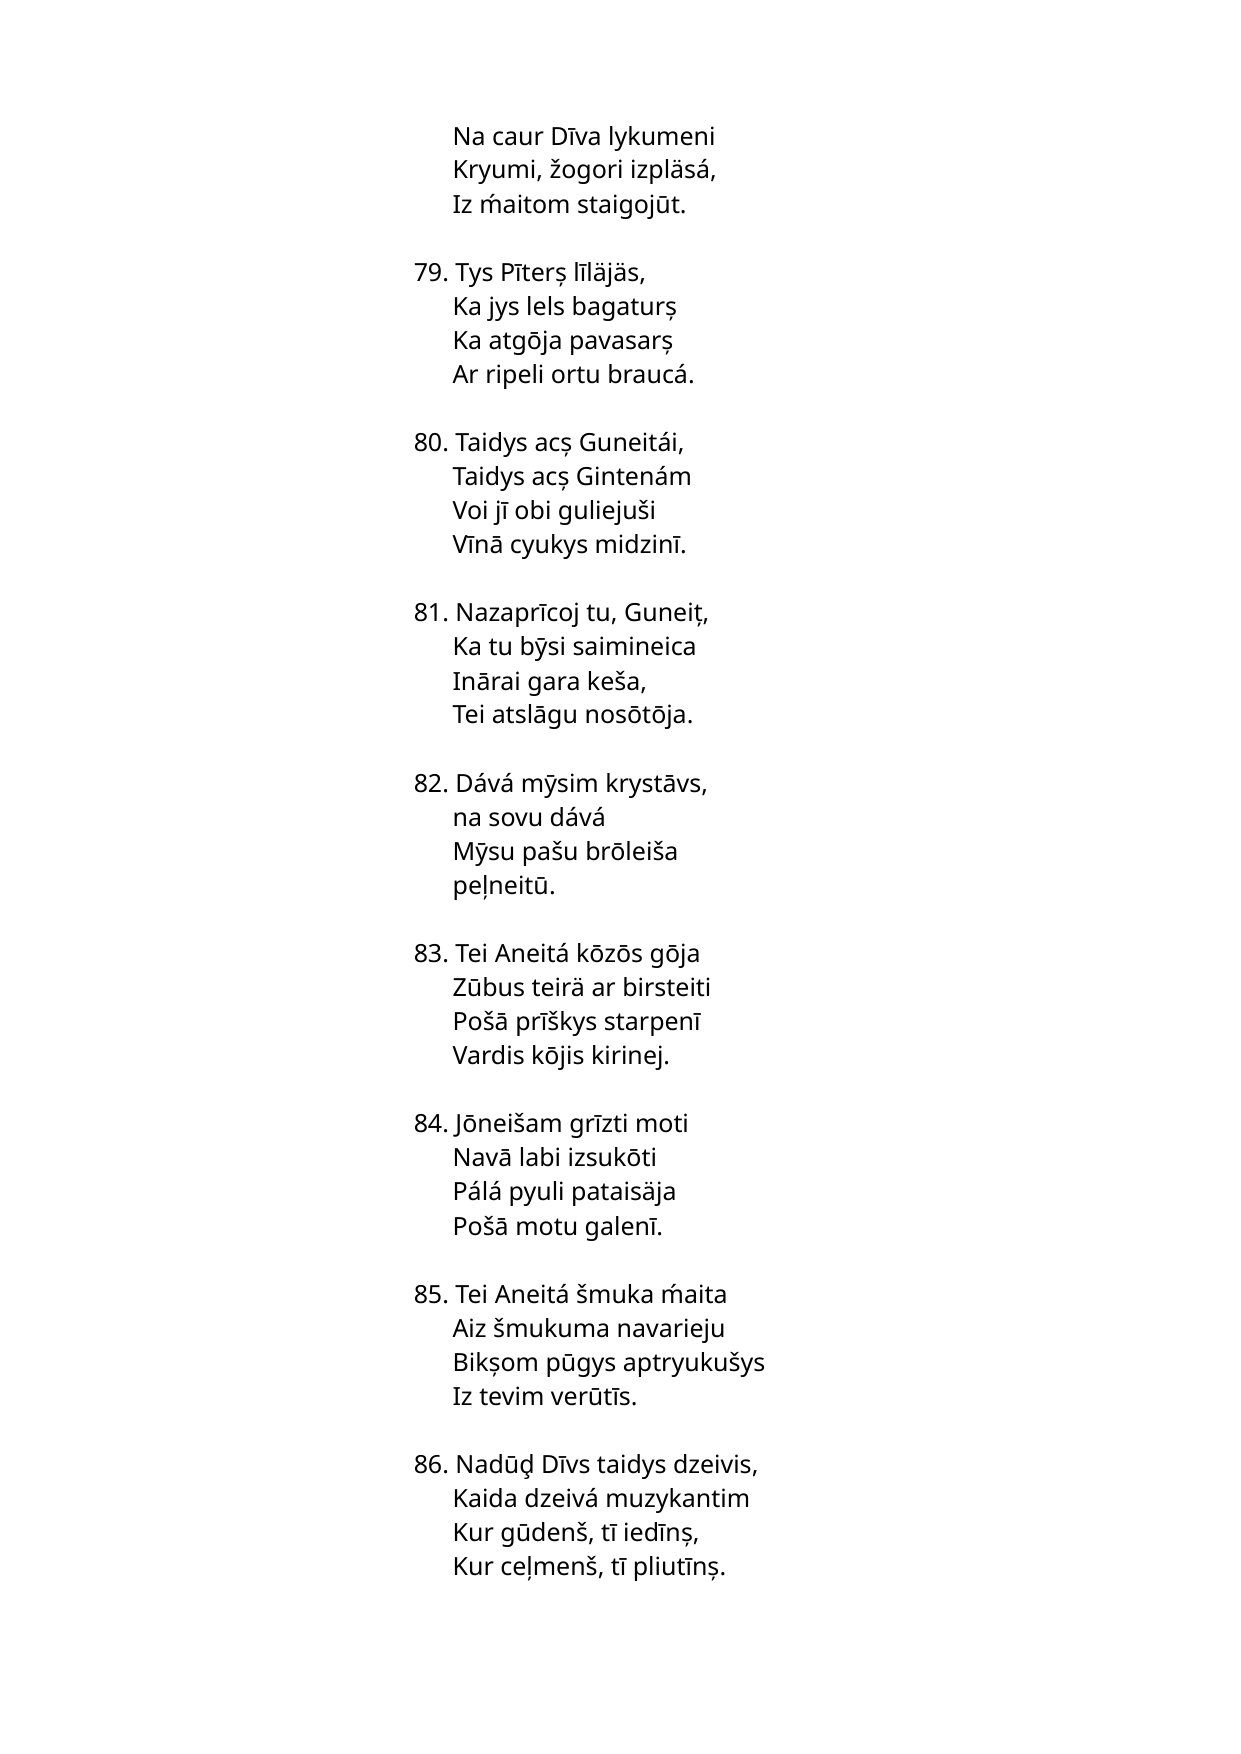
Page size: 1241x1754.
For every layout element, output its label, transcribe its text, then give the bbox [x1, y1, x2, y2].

text Iz tevim verūtīs. [413, 1378, 1122, 1412]
text Vardis kōjis kirinej. [413, 1038, 1122, 1072]
text 79. Tys Pīterș līläjäs, [413, 254, 1122, 288]
text Voi jī obi guliejuši [413, 493, 1122, 527]
text Ka atgōja pavasarș [413, 322, 1122, 357]
text Kur gūdenš, tī iedīnș, [413, 1515, 1122, 1549]
text Kur ceļmenš, tī pliutīnș. [413, 1549, 1122, 1583]
text Iz ḿaitom staigojūt. [413, 186, 1122, 220]
text Pálá pyuli pataisäja [413, 1174, 1122, 1208]
text Vīnā cyukys midzinī. [413, 527, 1122, 561]
text Ar ripeli ortu braucá. [413, 357, 1122, 391]
text na sovu dává [413, 799, 1122, 833]
text Zūbus teirä ar birsteiti [413, 970, 1122, 1004]
text 81. Nazaprīcoj tu, Guneiț, [413, 595, 1122, 629]
text Bikșom pūgys aptryukušys [413, 1344, 1122, 1378]
text peļneitū. [413, 867, 1122, 902]
text 82. Dává mȳsim krystāvs, [413, 765, 1122, 799]
text Pošā prīškys starpenī [413, 1004, 1122, 1038]
text Navā labi izsukōti [413, 1140, 1122, 1174]
text Inārai gara keša, [413, 663, 1122, 697]
text Na caur Dīva lykumeni [413, 118, 1122, 152]
text Mȳsu pašu brōleiša [413, 833, 1122, 867]
text Kryumi, žogori izpläsá, [413, 152, 1122, 186]
text Tei atslāgu nosōtōja. [413, 697, 1122, 731]
text Taidys acș Gintenám [413, 459, 1122, 493]
text 84. Jōneišam grīzti moti [413, 1106, 1122, 1140]
text Aiz šmukuma navarieju [413, 1310, 1122, 1344]
text 85. Tei Aneitá šmuka ḿaita [413, 1276, 1122, 1310]
text Pošā motu galenī. [413, 1208, 1122, 1242]
text Kaida dzeivá muzykantim [413, 1481, 1122, 1515]
text 83. Tei Aneitá kōzōs gōja [413, 936, 1122, 970]
text 86. Nadūḑ Dīvs taidys dzeivis, [413, 1447, 1122, 1481]
text 80. Taidys acș Guneitái, [413, 425, 1122, 459]
text Ka jys lels bagaturș [413, 288, 1122, 322]
text Ka tu bȳsi saimineica [413, 629, 1122, 663]
